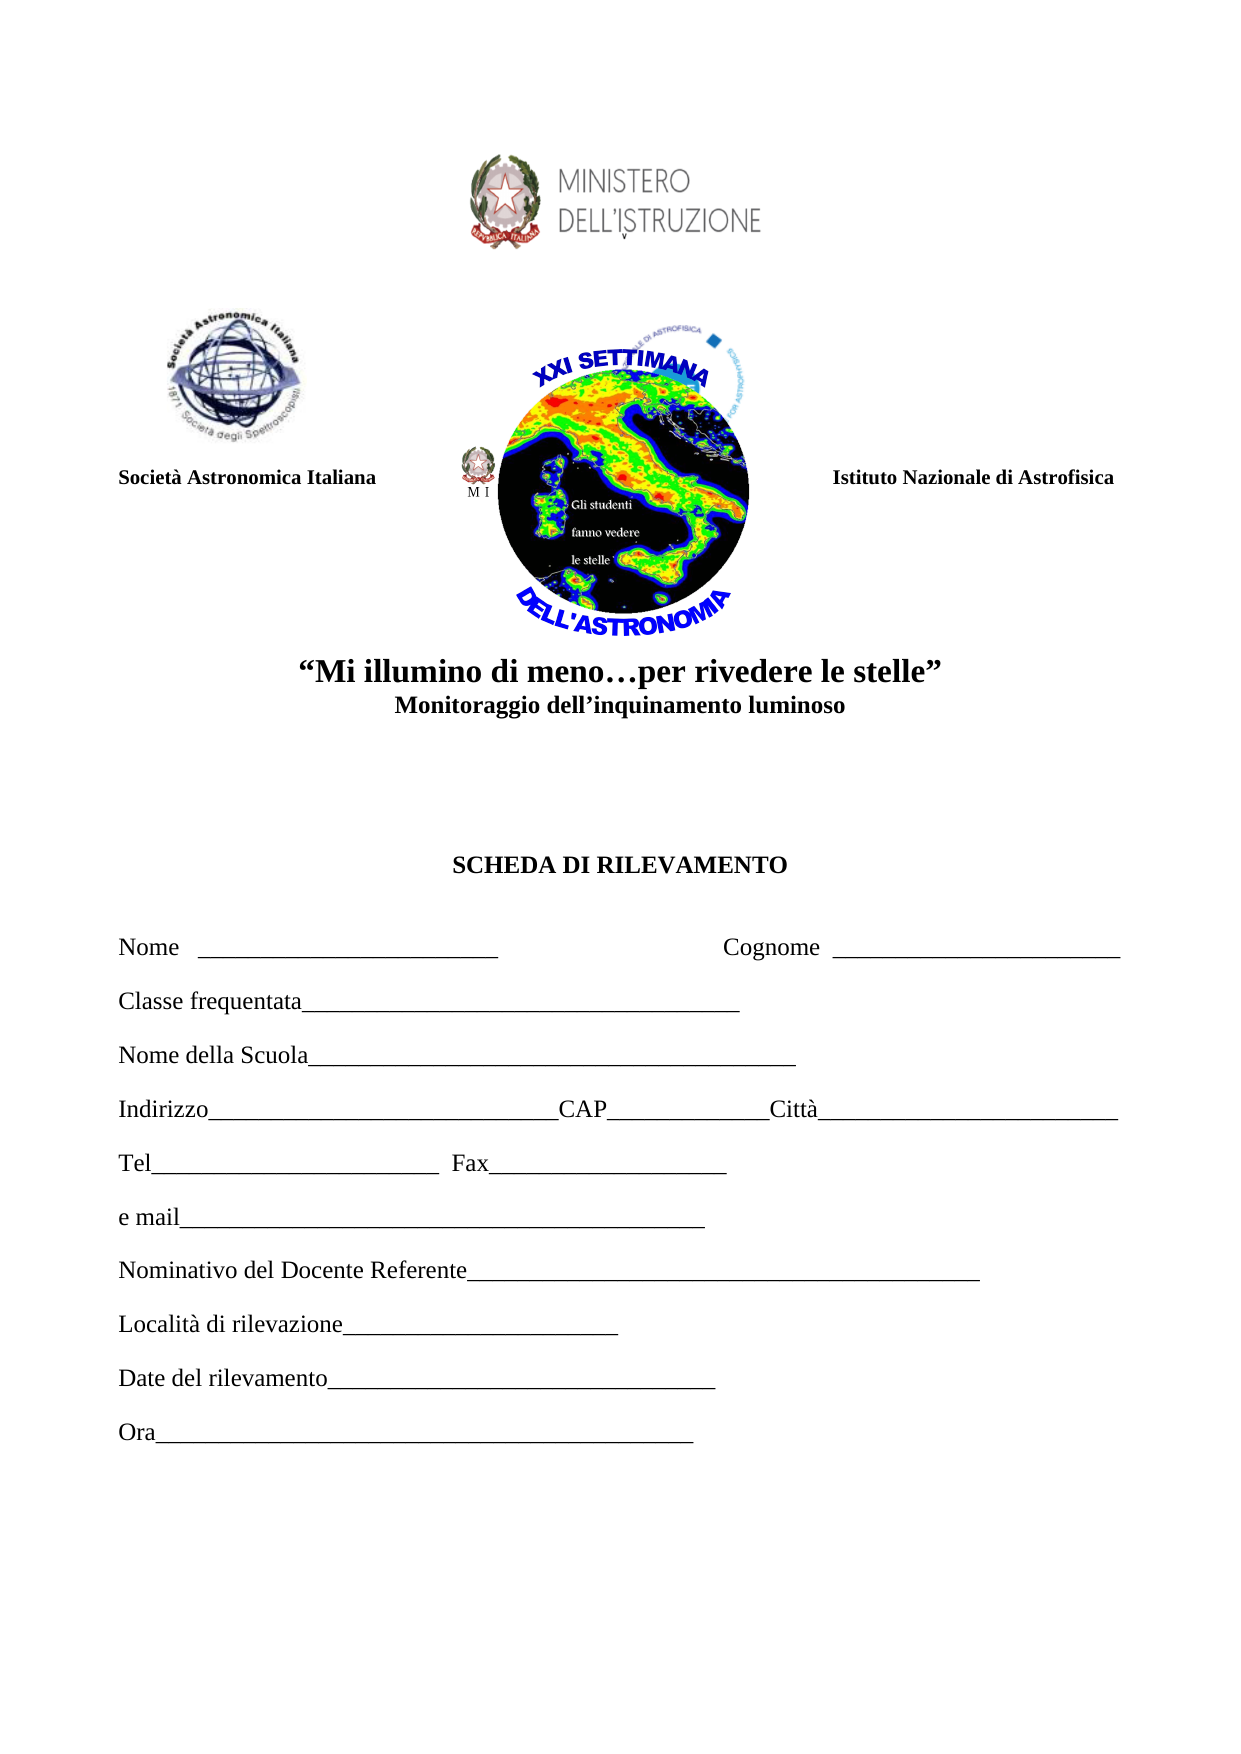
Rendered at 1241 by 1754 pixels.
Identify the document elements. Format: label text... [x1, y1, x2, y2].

text Classe frequentata___________________________________ [118, 986, 1122, 1015]
text “Mi illumino di meno…per rivedere le stelle” [118, 652, 1122, 690]
text Società Astronomica Italiana [118, 461, 501, 490]
text Date del rilevamento_______________________________ [118, 1363, 1122, 1392]
text Ora___________________________________________ [118, 1417, 1122, 1446]
text SCHEDA DI RILEVAMENTO [118, 850, 1122, 878]
text Località di rilevazione______________________ [118, 1309, 1122, 1338]
text Nome ________________________ Cognome _______________________ [118, 932, 1122, 961]
text Nome della Scuola_______________________________________ [118, 1040, 1122, 1069]
text Tel_______________________ Fax___________________ [118, 1148, 1122, 1177]
text Nominativo del Docente Referente_________________________________________ [118, 1256, 1122, 1284]
text e mail__________________________________________ [118, 1202, 1122, 1230]
text Monitoraggio dell’inquinamento luminoso [118, 690, 1122, 719]
text Indirizzo____________________________CAP_____________Città________________________ [118, 1094, 1122, 1123]
text Istituto Nazionale di Astrofisica [746, 461, 1122, 490]
